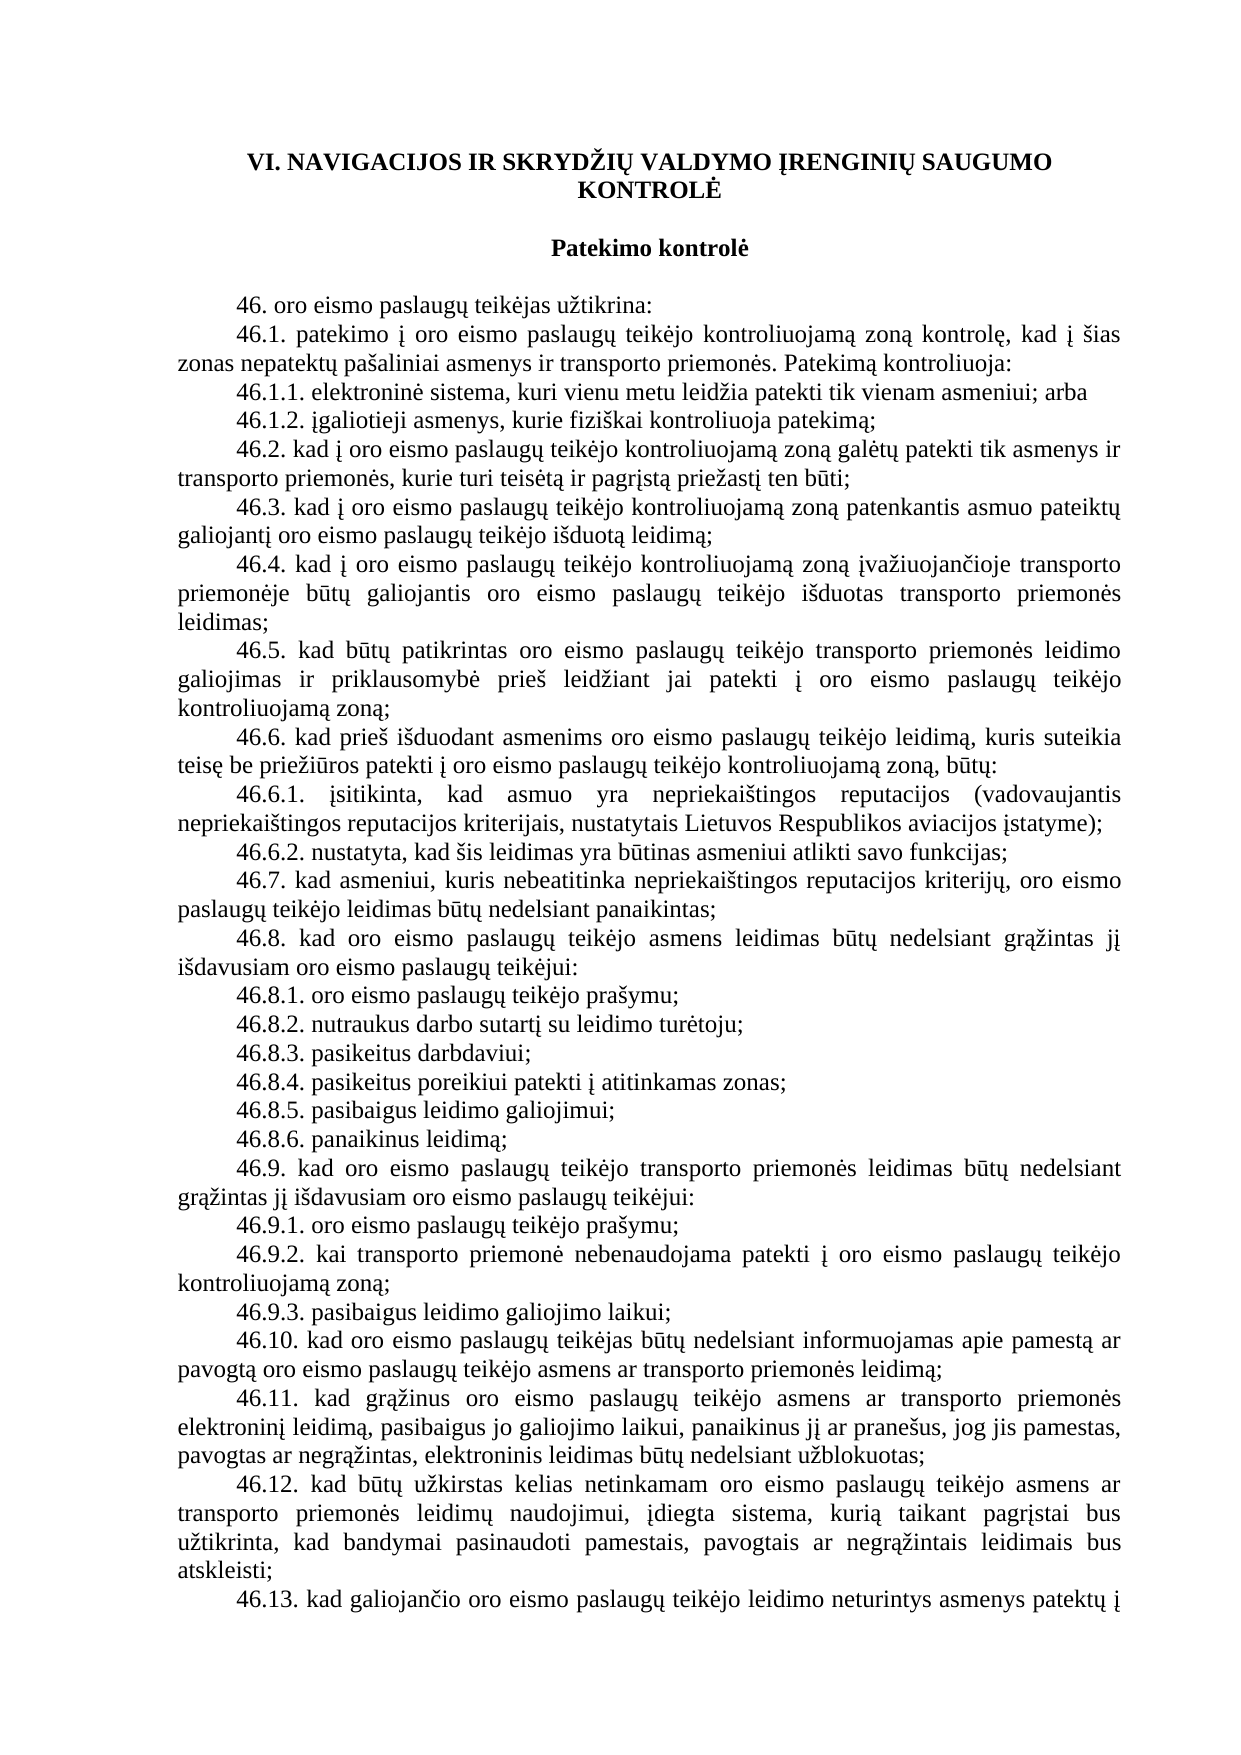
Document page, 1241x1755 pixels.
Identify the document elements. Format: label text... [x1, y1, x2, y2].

text 46.3. kad į oro eismo paslaugų teikėjo kontroliuojamą zoną patenkantis asmuo pateiktų galiojantį oro eismo paslaugų teikėjo išduotą leidimą; [177, 492, 1122, 549]
text 46.10. kad oro eismo paslaugų teikėjas būtų nedelsiant informuojamas apie pamestą ar pavogtą oro eismo paslaugų teikėjo asmens ar transporto priemonės leidimą; [177, 1326, 1122, 1383]
text 46.9.2. kai transporto priemonė nebenaudojama patekti į oro eismo paslaugų teikėjo kontroliuojamą zoną; [177, 1239, 1122, 1297]
text 46.8.5. pasibaigus leidimo galiojimui; [177, 1096, 1122, 1124]
text 46.8.1. oro eismo paslaugų teikėjo prašymu; [177, 981, 1122, 1009]
text 46.8.2. nutraukus darbo sutartį su leidimo turėtoju; [177, 1009, 1122, 1038]
text 46.8.3. pasikeitus darbdaviui; [177, 1038, 1122, 1067]
text 46.8.4. pasikeitus poreikiui patekti į atitinkamas zonas; [177, 1067, 1122, 1096]
text 46.7. kad asmeniui, kuris nebeatitinka nepriekaištingos reputacijos kriterijų, oro eismo paslaugų teikėjo leidimas būtų nedelsiant panaikintas; [177, 866, 1122, 923]
text 46.1.1. elektroninė sistema, kuri vienu metu leidžia patekti tik vienam asmeniui; arba [177, 377, 1122, 406]
text 46.9.3. pasibaigus leidimo galiojimo laikui; [177, 1297, 1122, 1326]
text 46.8.6. panaikinus leidimą; [177, 1124, 1122, 1153]
text 46.11. kad grąžinus oro eismo paslaugų teikėjo asmens ar transporto priemonės elektroninį leidimą, pasibaigus jo galiojimo laikui, panaikinus jį ar pranešus, jog jis pamestas, pavogtas ar negrąžintas, elektroninis leidimas būtų nedelsiant užblokuotas; [177, 1383, 1122, 1469]
text 46.1.2. įgaliotieji asmenys, kurie fiziškai kontroliuoja patekimą; [177, 406, 1122, 434]
text 46.4. kad į oro eismo paslaugų teikėjo kontroliuojamą zoną įvažiuojančioje transporto priemonėje būtų galiojantis oro eismo paslaugų teikėjo išduotas transporto priemonės leidimas; [177, 549, 1122, 636]
text 46.8. kad oro eismo paslaugų teikėjo asmens leidimas būtų nedelsiant grąžintas jį išdavusiam oro eismo paslaugų teikėjui: [177, 923, 1122, 981]
text 46.13. kad galiojančio oro eismo paslaugų teikėjo leidimo neturintys asmenys patektų į [177, 1584, 1122, 1613]
text 46.6. kad prieš išduodant asmenims oro eismo paslaugų teikėjo leidimą, kuris suteikia teisę be priežiūros patekti į oro eismo paslaugų teikėjo kontroliuojamą zoną, būtų: [177, 722, 1122, 779]
text 46.1. patekimo į oro eismo paslaugų teikėjo kontroliuojamą zoną kontrolę, kad į šias zonas nepatektų pašaliniai asmenys ir transporto priemonės. Patekimą kontroliuoja: [177, 319, 1122, 377]
text 46.2. kad į oro eismo paslaugų teikėjo kontroliuojamą zoną galėtų patekti tik asmenys ir transporto priemonės, kurie turi teisėtą ir pagrįstą priežastį ten būti; [177, 434, 1122, 492]
text Patekimo kontrolė [177, 233, 1122, 262]
text 46.6.2. nustatyta, kad šis leidimas yra būtinas asmeniui atlikti savo funkcijas; [177, 837, 1122, 866]
text 46.9.1. oro eismo paslaugų teikėjo prašymu; [177, 1211, 1122, 1239]
text 46.6.1. įsitikinta, kad asmuo yra nepriekaištingos reputacijos (vadovaujantis nepriekaištingos reputacijos kriterijais, nustatytais Lietuvos Respublikos aviacijos įstatyme); [177, 779, 1122, 837]
text 46.12. kad būtų užkirstas kelias netinkamam oro eismo paslaugų teikėjo asmens ar transporto priemonės leidimų naudojimui, įdiegta sistema, kurią taikant pagrįstai bus užtikrinta, kad bandymai pasinaudoti pamestais, pavogtais ar negrąžintais leidimais bus atskleisti; [177, 1469, 1122, 1584]
text 46.9. kad oro eismo paslaugų teikėjo transporto priemonės leidimas būtų nedelsiant grąžintas jį išdavusiam oro eismo paslaugų teikėjui: [177, 1153, 1122, 1211]
text 46.5. kad būtų patikrintas oro eismo paslaugų teikėjo transporto priemonės leidimo galiojimas ir priklausomybė prieš leidžiant jai patekti į oro eismo paslaugų teikėjo kontroliuojamą zoną; [177, 636, 1122, 722]
text 46. oro eismo paslaugų teikėjas užtikrina: [177, 291, 1122, 319]
text VI. NAVIGACIJOS IR SKRYDŽIŲ VALDYMO ĮRENGINIŲ SAUGUMO KONTROLĖ [177, 147, 1122, 204]
